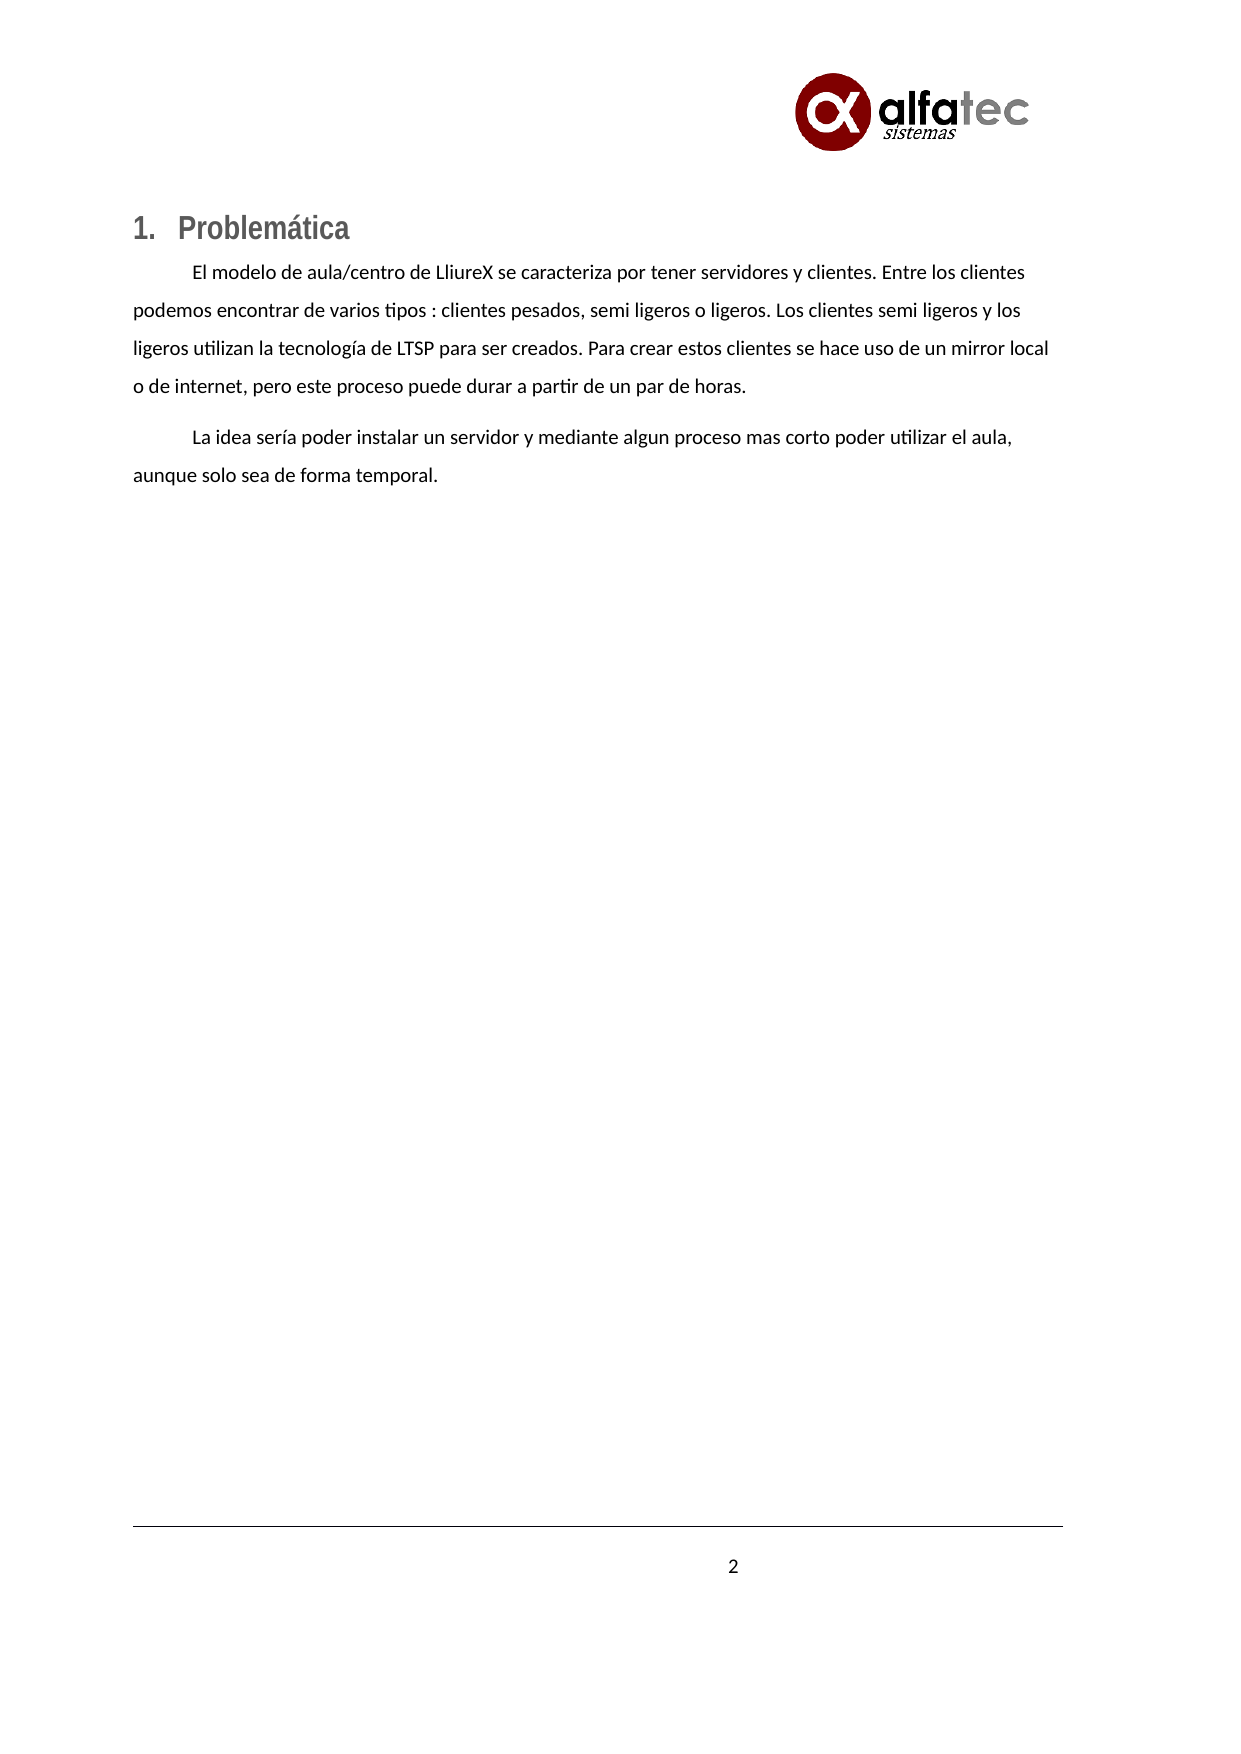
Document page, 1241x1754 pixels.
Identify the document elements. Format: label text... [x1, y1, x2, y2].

text La idea sería poder instalar un servidor y mediante algun proceso mas corto poder utilizar el aula, aunque solo sea de forma temporal. [133, 424, 1063, 487]
subtitle Problemática [133, 213, 1063, 246]
text El modelo de aula/centro de LliureX se caracteriza por tener servidores y clientes. Entre los clientes podemos encontrar de varios tipos : clientes pesados, semi ligeros o ligeros. Los clientes semi ligeros y los ligeros utilizan la tecnología de LTSP para ser creados. Para crear estos clientes se hace uso de un mirror local o de internet, pero este proceso puede durar a partir de un par de horas. [133, 259, 1063, 399]
picture [795, 73, 1031, 151]
